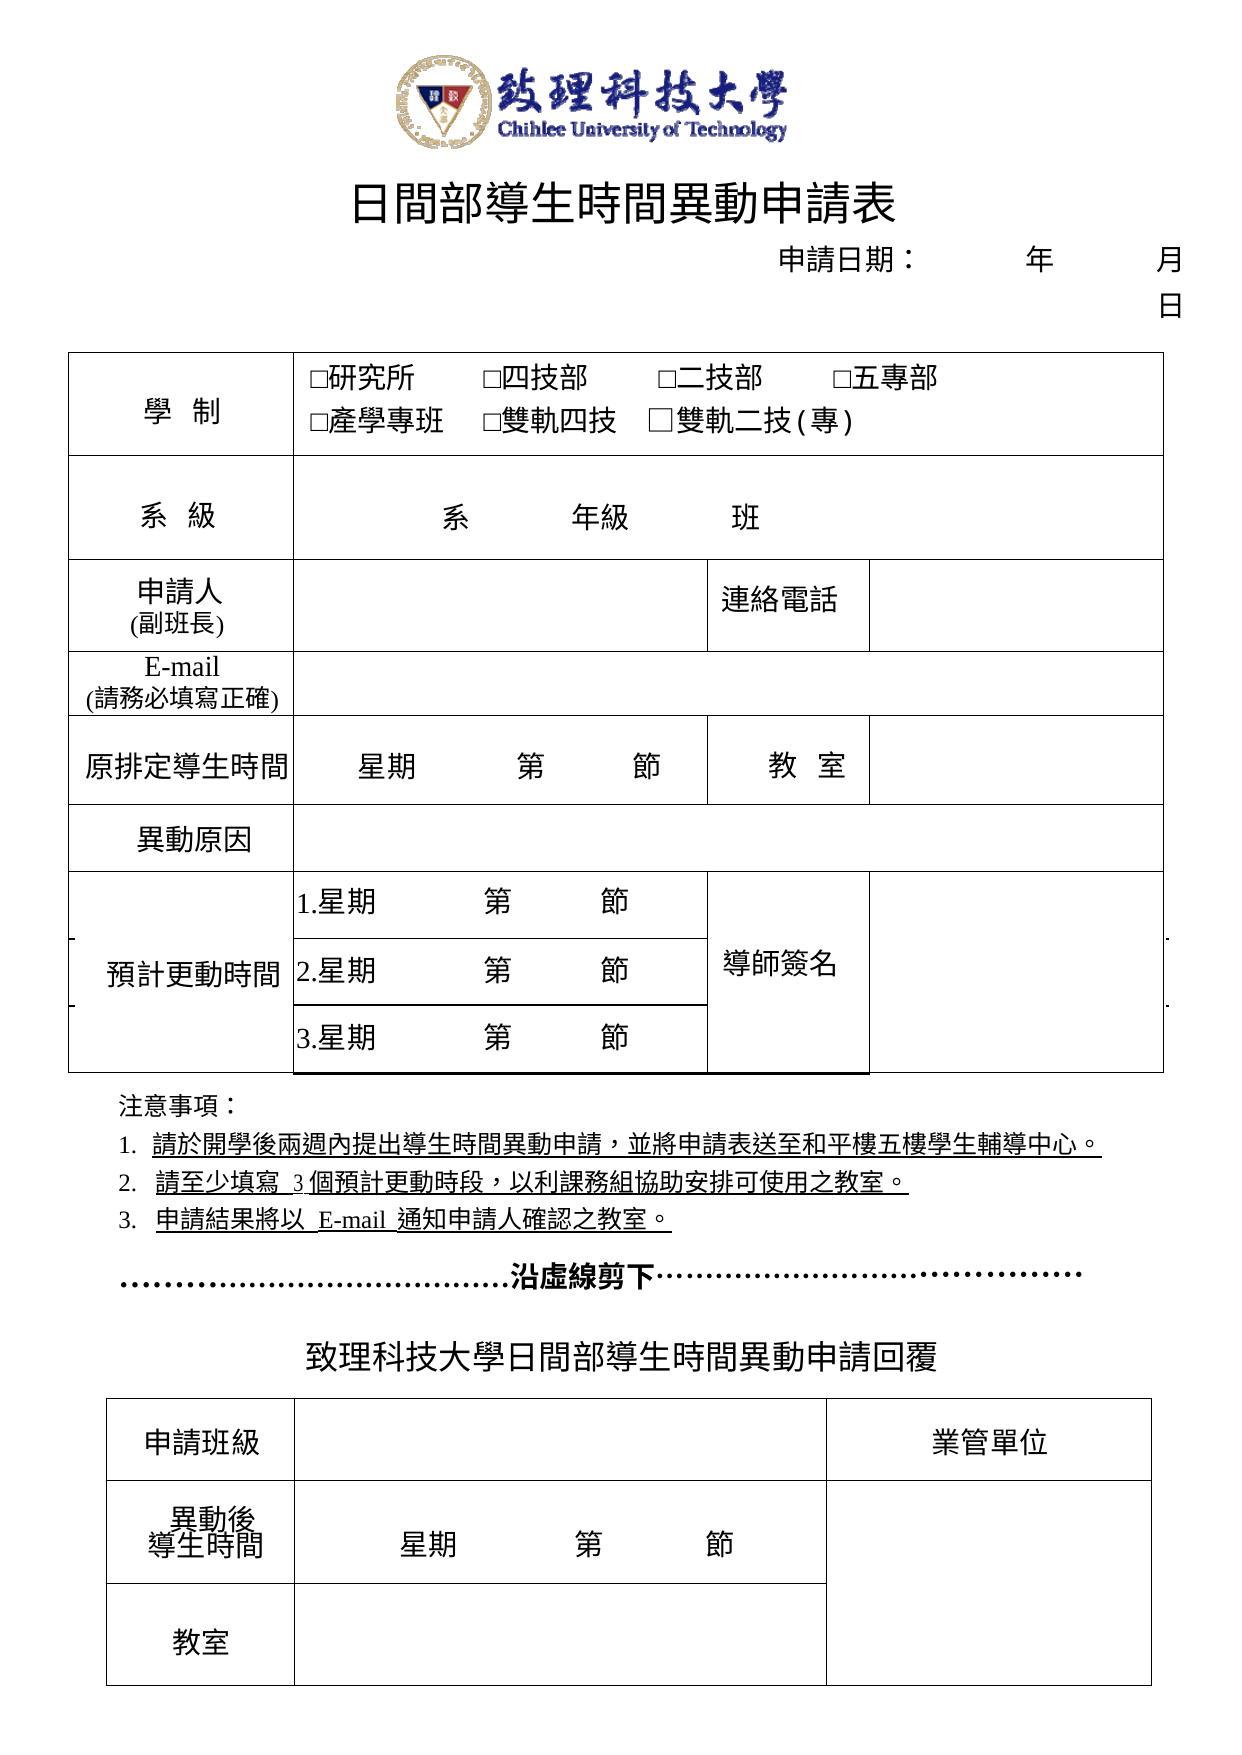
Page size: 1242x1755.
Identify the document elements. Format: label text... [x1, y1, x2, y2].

table_cell 連絡電話 [708, 560, 869, 651]
table_cell 3.星期 第 節 [294, 1006, 707, 1072]
table_cell [870, 716, 1163, 804]
table_cell 導師簽名 [708, 872, 869, 1072]
table_cell [870, 872, 1163, 1072]
text 2. 請至少填寫 3 個預計更動時段，以利課務組協助安排可使用之教室。 [118, 1160, 1185, 1197]
text 注意事項： [118, 1086, 1185, 1122]
text 1. 請於開學後兩週內提出導生時間異動申請，並將申請表送至和平樓五樓學生輔導中心。 [118, 1122, 1185, 1160]
table_cell 1.星期 第 節 [294, 872, 707, 937]
table_cell 教 室 [708, 716, 869, 804]
table_cell 系 年級 班 [294, 456, 1163, 559]
table_cell 2.星期 第 節 [294, 939, 707, 1004]
table_cell [294, 805, 1163, 871]
table_cell 星期 第 節 [295, 1481, 826, 1583]
table_header 業管單位 [827, 1399, 1151, 1480]
table_cell [295, 1584, 826, 1685]
table_cell 異動原因 [69, 805, 293, 871]
table_cell 申請人 (副班長) [69, 560, 293, 651]
table_cell 星期 第 節 [294, 716, 707, 804]
text 致理科技大學日間部導生時間異動申請回覆 [298, 1331, 945, 1379]
text 日間部導生時間異動申請表 [339, 177, 904, 232]
table_cell [294, 652, 1163, 714]
table_cell E-mail (請務必填寫正確) [69, 652, 293, 714]
table_cell [870, 560, 1163, 651]
table_cell 預計更動時間 [69, 872, 293, 1072]
table_cell 系 級 [69, 456, 293, 559]
table_cell 教室 [107, 1584, 294, 1685]
text …………………………………沿虛線剪下…………………………………… [118, 1249, 1185, 1297]
table_header 申請班級 [107, 1399, 294, 1480]
text 3. 申請結果將以 E-mail 通知申請人確認之教室。 [118, 1197, 1185, 1235]
table_cell [827, 1481, 1151, 1685]
text 申請日期： 年 月 日 [716, 232, 1185, 324]
table_header 學 制 [69, 353, 293, 455]
table_header [295, 1399, 826, 1480]
table_cell 原排定導生時間 [69, 716, 293, 804]
table_cell 異動後 導生時間 [107, 1481, 294, 1583]
table_header □研究所 □四技部 □二技部 □五專部 □產學專班 □雙軌四技 □雙軌二技(專) [294, 353, 1163, 455]
table_cell [294, 560, 707, 651]
